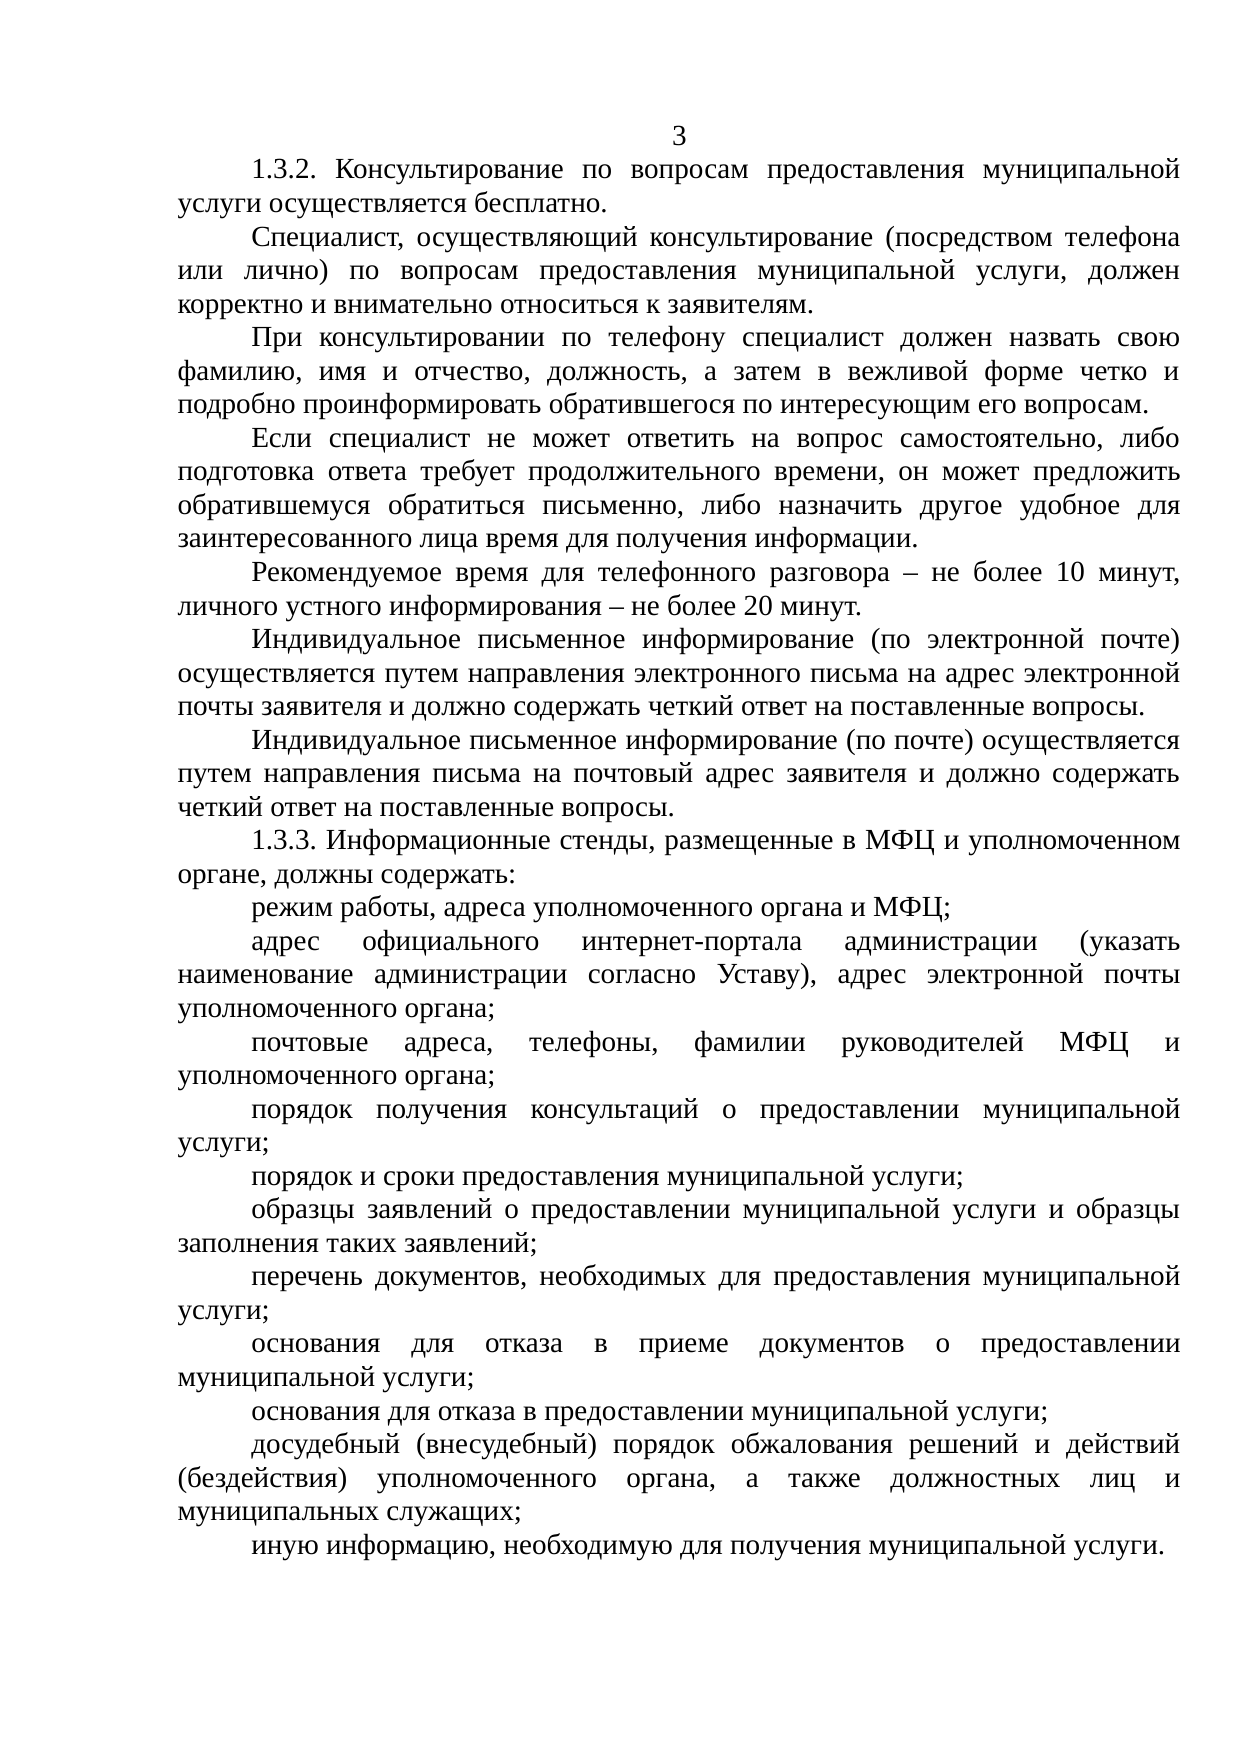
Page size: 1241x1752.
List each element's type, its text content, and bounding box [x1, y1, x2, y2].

text 1.3.3. Информационные стенды, размещенные в МФЦ и уполномоченном органе, должны содержать: [177, 822, 1181, 889]
text Специалист, осуществляющий консультирование (посредством телефона или лично) по вопросам предоставления муниципальной услуги, должен корректно и внимательно относиться к заявителям. [177, 219, 1181, 319]
text При консультировании по телефону специалист должен назвать свою фамилию, имя и отчество, должность, а затем в вежливой форме четко и подробно проинформировать обратившегося по интересующим его вопросам. [177, 319, 1181, 420]
text 3 [177, 118, 1181, 152]
text почтовые адреса, телефоны, фамилии руководителей МФЦ и уполномоченного органа; [177, 1024, 1181, 1091]
text 1.3.2. Консультирование по вопросам предоставления муниципальной услуги осуществляется бесплатно. [177, 152, 1181, 219]
text иную информацию, необходимую для получения муниципальной услуги. [177, 1527, 1181, 1560]
text основания для отказа в предоставлении муниципальной услуги; [177, 1393, 1181, 1426]
text основания для отказа в приеме документов о предоставлении муниципальной услуги; [177, 1326, 1181, 1393]
text досудебный (внесудебный) порядок обжалования решений и действий (бездействия) уполномоченного органа, а также должностных лиц и муниципальных служащих; [177, 1426, 1181, 1527]
text режим работы, адреса уполномоченного органа и МФЦ; [177, 889, 1181, 923]
text порядок и сроки предоставления муниципальной услуги; [177, 1158, 1181, 1191]
text Индивидуальное письменное информирование (по электронной почте) осуществляется путем направления электронного письма на адрес электронной почты заявителя и должно содержать четкий ответ на поставленные вопросы. [177, 621, 1181, 722]
text перечень документов, необходимых для предоставления муниципальной услуги; [177, 1258, 1181, 1326]
text адрес официального интернет-портала администрации (указать наименование администрации согласно Уставу), адрес электронной почты уполномоченного органа; [177, 923, 1181, 1024]
text порядок получения консультаций о предоставлении муниципальной услуги; [177, 1091, 1181, 1158]
text Индивидуальное письменное информирование (по почте) осуществляется путем направления письма на почтовый адрес заявителя и должно содержать четкий ответ на поставленные вопросы. [177, 722, 1181, 822]
text Рекомендуемое время для телефонного разговора – не более 10 минут, личного устного информирования – не более 20 минут. [177, 554, 1181, 621]
text Если специалист не может ответить на вопрос самостоятельно, либо подготовка ответа требует продолжительного времени, он может предложить обратившемуся обратиться письменно, либо назначить другое удобное для заинтересованного лица время для получения информации. [177, 420, 1181, 554]
text образцы заявлений о предоставлении муниципальной услуги и образцы заполнения таких заявлений; [177, 1191, 1181, 1258]
